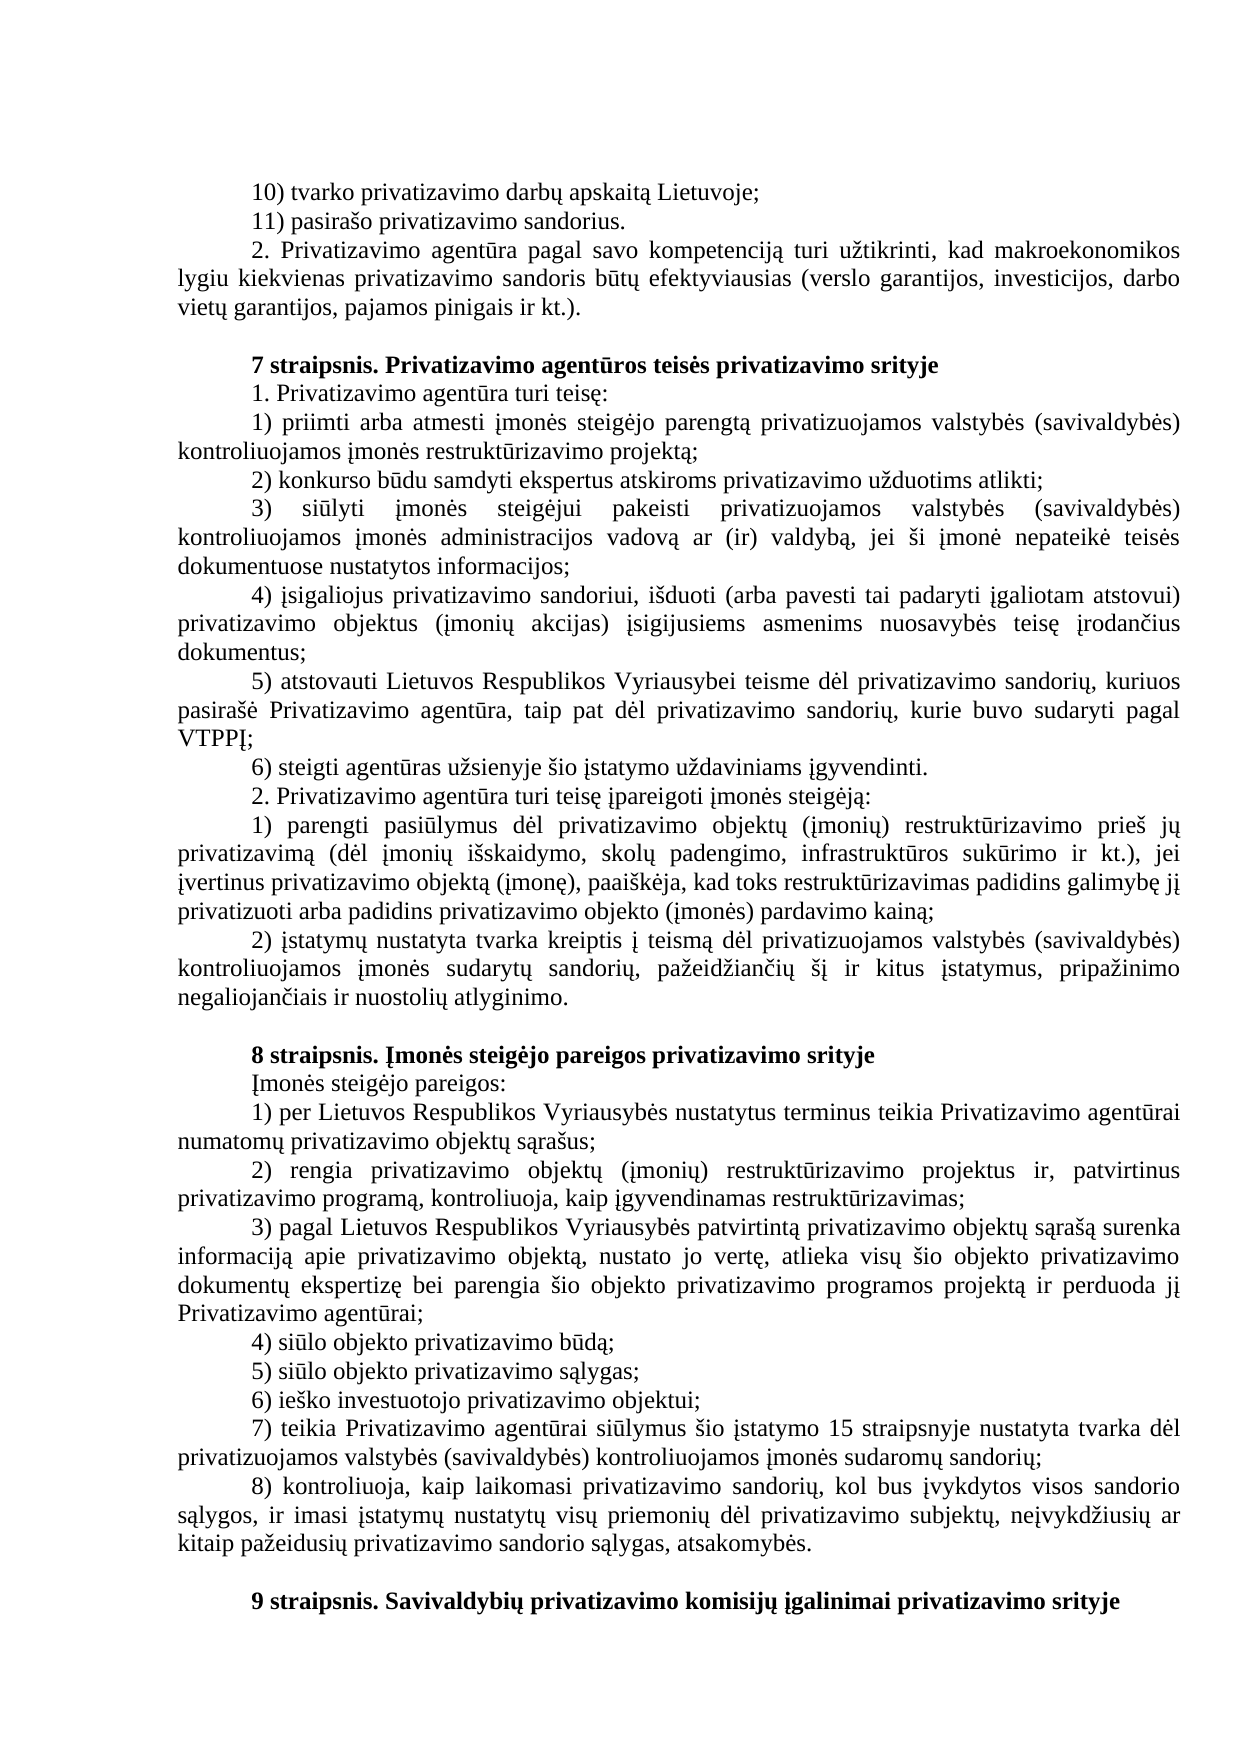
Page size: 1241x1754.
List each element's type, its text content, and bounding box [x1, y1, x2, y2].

text 3) pagal Lietuvos Respublikos Vyriausybės patvirtintą privatizavimo objektų sąrašą surenka informaciją apie privatizavimo objektą, nustato jo vertę, atlieka visų šio objekto privatizavimo dokumentų ekspertizę bei parengia šio objekto privatizavimo programos projektą ir perduoda jį Privatizavimo agentūrai; [177, 1212, 1181, 1327]
text 7 straipsnis. Privatizavimo agentūros teisės privatizavimo srityje [177, 350, 1181, 378]
text 1. Privatizavimo agentūra turi teisę: [177, 378, 1181, 407]
text 8 straipsnis. Įmonės steigėjo pareigos privatizavimo srityje [177, 1040, 1181, 1068]
text 2) įstatymų nustatyta tvarka kreiptis į teismą dėl privatizuojamos valstybės (savivaldybės) kontroliuojamos įmonės sudarytų sandorių, pažeidžiančių šį ir kitus įstatymus, pripažinimo negaliojančiais ir nuostolių atlyginimo. [177, 925, 1181, 1011]
text 5) siūlo objekto privatizavimo sąlygas; [177, 1356, 1181, 1385]
text 4) įsigaliojus privatizavimo sandoriui, išduoti (arba pavesti tai padaryti įgaliotam atstovui) privatizavimo objektus (įmonių akcijas) įsigijusiems asmenims nuosavybės teisę įrodančius dokumentus; [177, 580, 1181, 666]
text 9 straipsnis. Savivaldybių privatizavimo komisijų įgalinimai privatizavimo srityje [177, 1586, 1181, 1615]
text 2. Privatizavimo agentūra pagal savo kompetenciją turi užtikrinti, kad makroekonomikos lygiu kiekvienas privatizavimo sandoris būtų efektyviausias (verslo garantijos, investicijos, darbo vietų garantijos, pajamos pinigais ir kt.). [177, 235, 1181, 321]
text 6) ieško investuotojo privatizavimo objektui; [177, 1385, 1181, 1413]
text 4) siūlo objekto privatizavimo būdą; [177, 1327, 1181, 1356]
text Įmonės steigėjo pareigos: [177, 1068, 1181, 1097]
text 6) steigti agentūras užsienyje šio įstatymo uždaviniams įgyvendinti. [177, 752, 1181, 781]
text 8) kontroliuoja, kaip laikomasi privatizavimo sandorių, kol bus įvykdytos visos sandorio sąlygos, ir imasi įstatymų nustatytų visų priemonių dėl privatizavimo subjektų, neįvykdžiusių ar kitaip pažeidusių privatizavimo sandorio sąlygas, atsakomybės. [177, 1471, 1181, 1557]
text 1) priimti arba atmesti įmonės steigėjo parengtą privatizuojamos valstybės (savivaldybės) kontroliuojamos įmonės restruktūrizavimo projektą; [177, 407, 1181, 465]
text 2) rengia privatizavimo objektų (įmonių) restruktūrizavimo projektus ir, patvirtinus privatizavimo programą, kontroliuoja, kaip įgyvendinamas restruktūrizavimas; [177, 1155, 1181, 1212]
text 2) konkurso būdu samdyti ekspertus atskiroms privatizavimo užduotims atlikti; [177, 465, 1181, 493]
text 7) teikia Privatizavimo agentūrai siūlymus šio įstatymo 15 straipsnyje nustatyta tvarka dėl privatizuojamos valstybės (savivaldybės) kontroliuojamos įmonės sudaromų sandorių; [177, 1413, 1181, 1471]
text 10) tvarko privatizavimo darbų apskaitą Lietuvoje; [177, 177, 1181, 206]
text 1) parengti pasiūlymus dėl privatizavimo objektų (įmonių) restruktūrizavimo prieš jų privatizavimą (dėl įmonių išskaidymo, skolų padengimo, infrastruktūros sukūrimo ir kt.), jei įvertinus privatizavimo objektą (įmonę), paaiškėja, kad toks restruktūrizavimas padidins galimybę jį privatizuoti arba padidins privatizavimo objekto (įmonės) pardavimo kainą; [177, 810, 1181, 925]
text 3) siūlyti įmonės steigėjui pakeisti privatizuojamos valstybės (savivaldybės) kontroliuojamos įmonės administracijos vadovą ar (ir) valdybą, jei ši įmonė nepateikė teisės dokumentuose nustatytos informacijos; [177, 493, 1181, 580]
text 5) atstovauti Lietuvos Respublikos Vyriausybei teisme dėl privatizavimo sandorių, kuriuos pasirašė Privatizavimo agentūra, taip pat dėl privatizavimo sandorių, kurie buvo sudaryti pagal VTPPĮ; [177, 666, 1181, 752]
text 11) pasirašo privatizavimo sandorius. [177, 206, 1181, 235]
text 2. Privatizavimo agentūra turi teisę įpareigoti įmonės steigėją: [177, 781, 1181, 810]
text 1) per Lietuvos Respublikos Vyriausybės nustatytus terminus teikia Privatizavimo agentūrai numatomų privatizavimo objektų sąrašus; [177, 1097, 1181, 1155]
